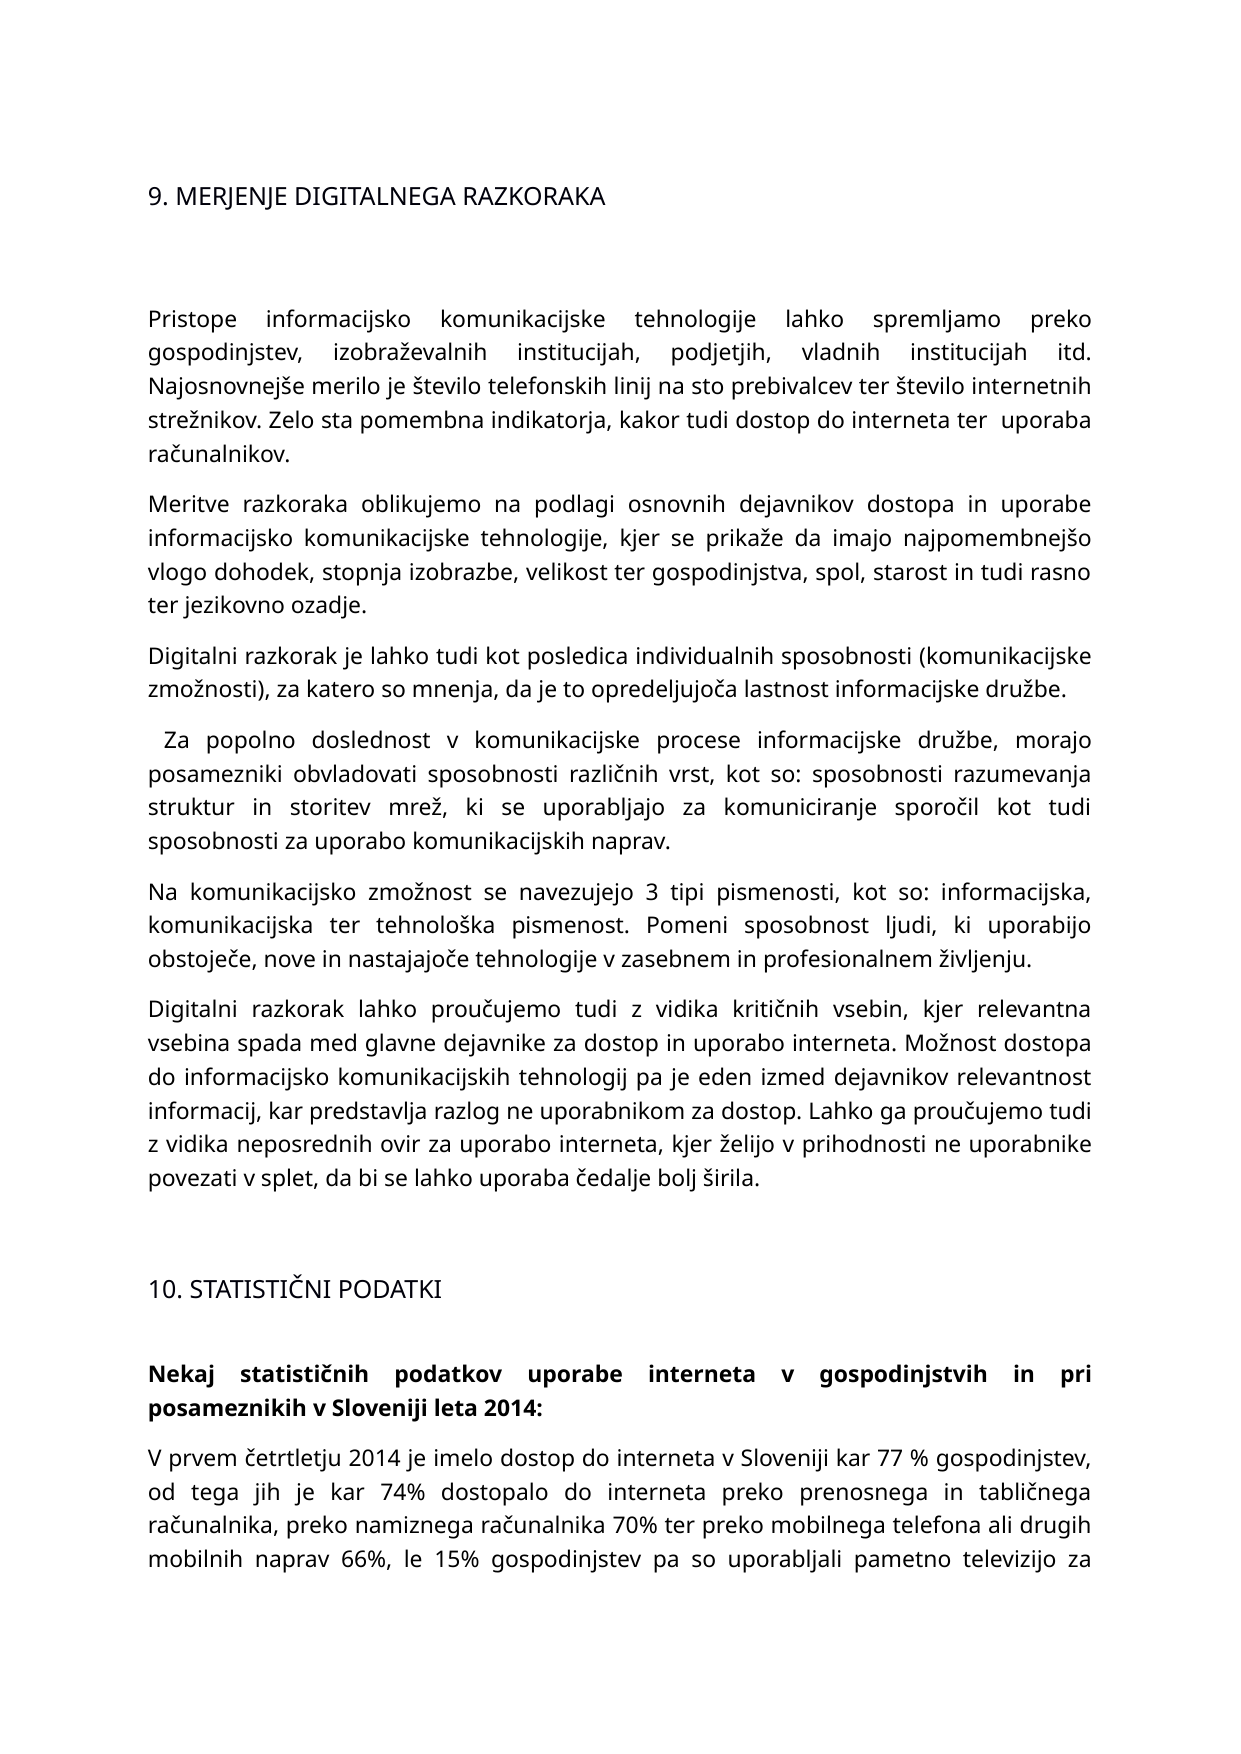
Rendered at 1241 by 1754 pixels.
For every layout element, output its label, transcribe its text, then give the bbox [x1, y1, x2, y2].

text Za popolno doslednost v komunikacijske procese informacijske družbe, morajo posamezniki obvladovati sposobnosti različnih vrst, kot so: sposobnosti razumevanja struktur in storitev mrež, ki se uporabljajo za komuniciranje sporočil kot tudi sposobnosti za uporabo komunikacijskih naprav. [148, 724, 1093, 856]
text Na komunikacijsko zmožnost se navezujejo 3 tipi pismenosti, kot so: informacijska, komunikacijska ter tehnološka pismenost. Pomeni sposobnost ljudi, ki uporabijo obstoječe, nove in nastajajoče tehnologije v zasebnem in profesionalnem življenju. [148, 875, 1093, 974]
text Digitalni razkorak lahko proučujemo tudi z vidika kritičnih vsebin, kjer relevantna vsebina spada med glavne dejavnike za dostop in uporabo interneta. Možnost dostopa do informacijsko komunikacijskih tehnologij pa je eden izmed dejavnikov relevantnost informacij, kar predstavlja razlog ne uporabnikom za dostop. Lahko ga proučujemo tudi z vidika neposrednih ovir za uporabo interneta, kjer želijo v prihodnosti ne uporabnike povezati v splet, da bi se lahko uporaba čedalje bolj širila. [148, 993, 1093, 1193]
text 9. MERJENJE DIGITALNEGA RAZKORAKA [148, 148, 1093, 213]
subtitle 10. STATISTIČNI PODATKI [148, 1271, 1093, 1354]
text V prvem četrtletju 2014 je imelo dostop do interneta v Sloveniji kar 77 % gospodinjstev, od tega jih je kar 74% dostopalo do interneta preko prenosnega in tabličnega računalnika, preko namiznega računalnika 70% ter preko mobilnega telefona ali drugih mobilnih naprav 66%, le 15% gospodinjstev pa so uporabljali pametno televizijo za [148, 1442, 1093, 1574]
text Digitalni razkorak je lahko tudi kot posledica individualnih sposobnosti (komunikacijske zmožnosti), za katero so mnenja, da je to opredeljujoča lastnost informacijske družbe. [148, 639, 1093, 704]
text Pristope informacijsko komunikacijske tehnologije lahko spremljamo preko gospodinjstev, izobraževalnih institucijah, podjetjih, vladnih institucijah itd. Najosnovnejše merilo je število telefonskih linij na sto prebivalcev ter število internetnih strežnikov. Zelo sta pomembna indikatorja, kakor tudi dostop do interneta ter uporaba računalnikov. [148, 302, 1093, 469]
text Nekaj statističnih podatkov uporabe interneta v gospodinjstvih in pri posameznikih v Sloveniji leta 2014: [148, 1358, 1093, 1423]
text Meritve razkoraka oblikujemo na podlagi osnovnih dejavnikov dostopa in uporabe informacijsko komunikacijske tehnologije, kjer se prikaže da imajo najpomembnejšo vlogo dohodek, stopnja izobrazbe, velikost ter gospodinjstva, spol, starost in tudi rasno ter jezikovno ozadje. [148, 488, 1093, 620]
